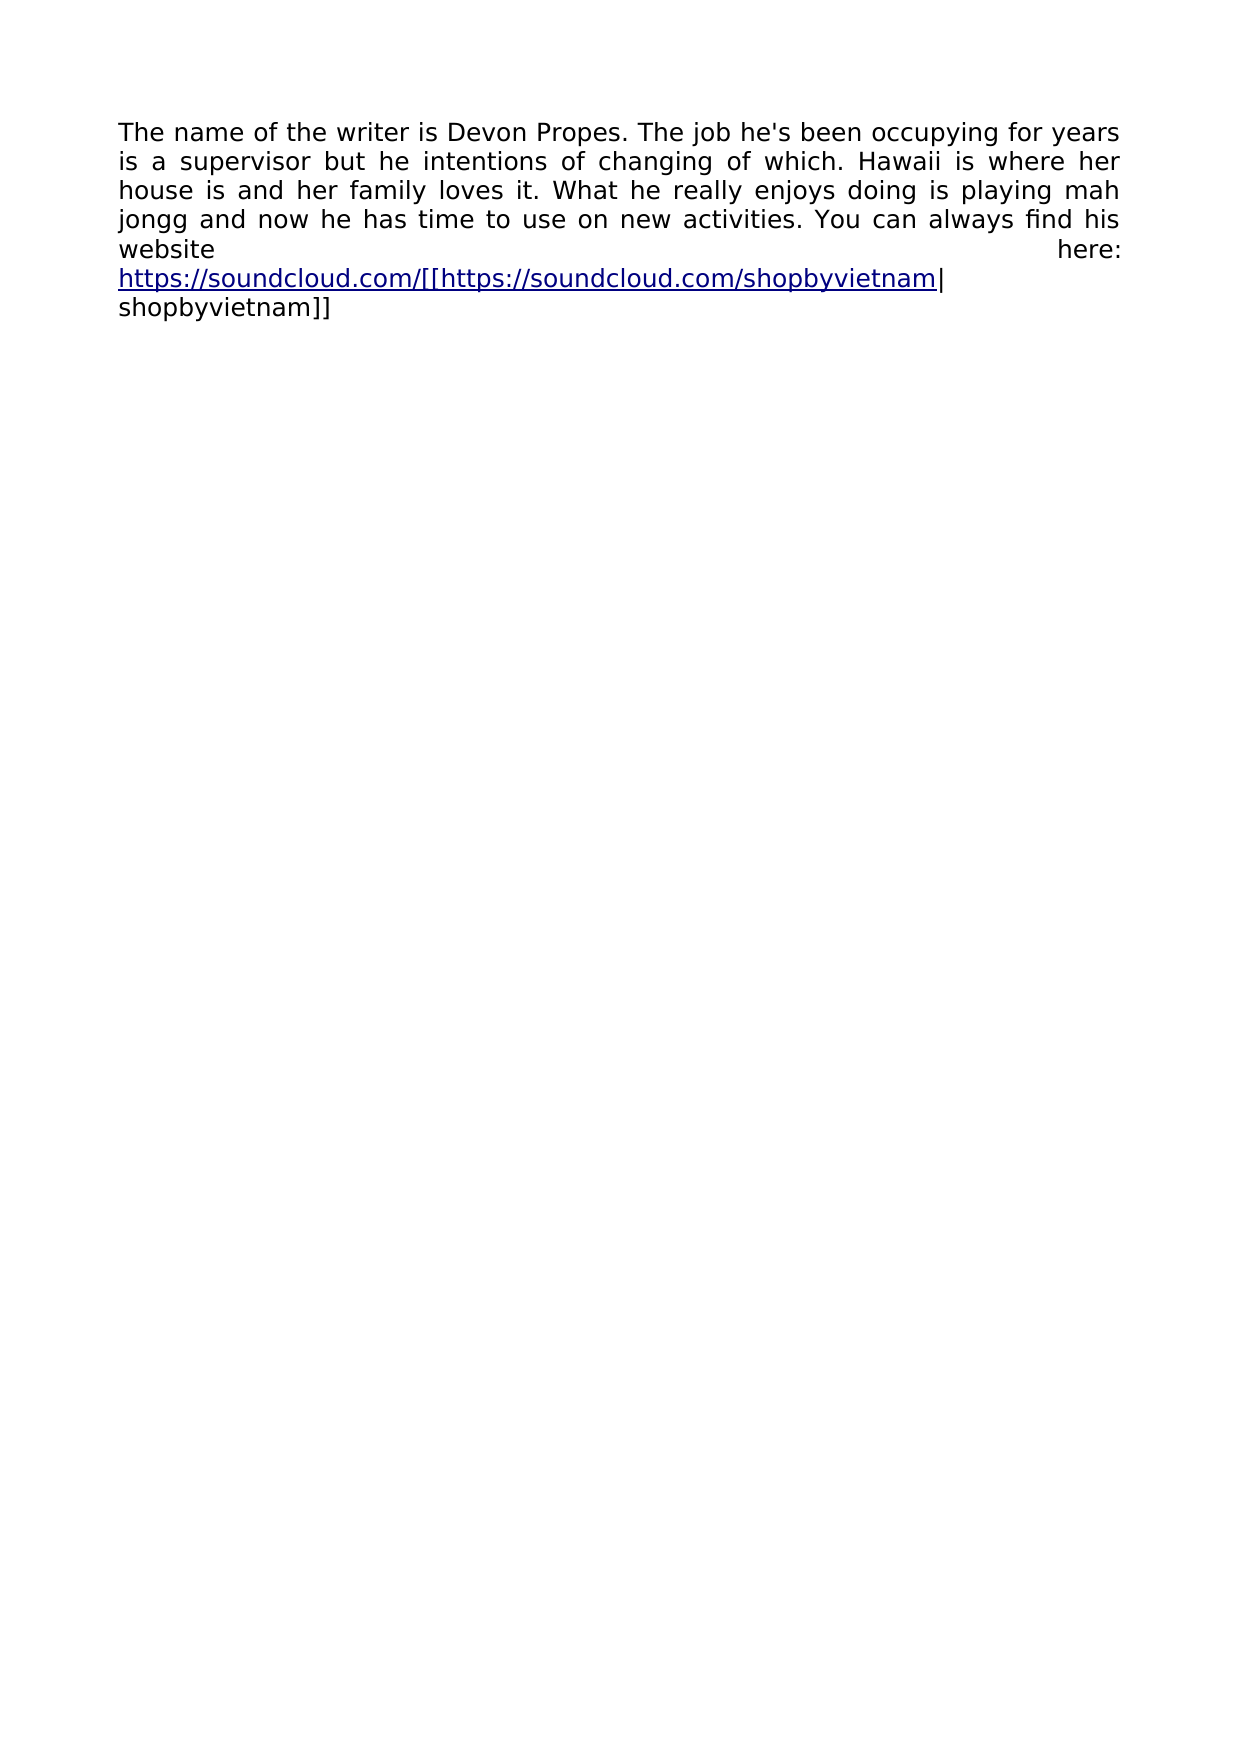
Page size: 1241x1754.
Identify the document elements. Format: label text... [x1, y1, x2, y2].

text The name of the writer is Devon Propes. The job he's been occupying for years is a supervisor but he intentions of changing of which. Hawaii is where her house is and her family loves it. What he really enjoys doing is playing mah jongg and now he has time to use on new activities. You can always find his website here: https://soundcloud.com/[[https://soundcloud.com/shopbyvietnam|shopbyvietnam]] [118, 118, 1122, 322]
